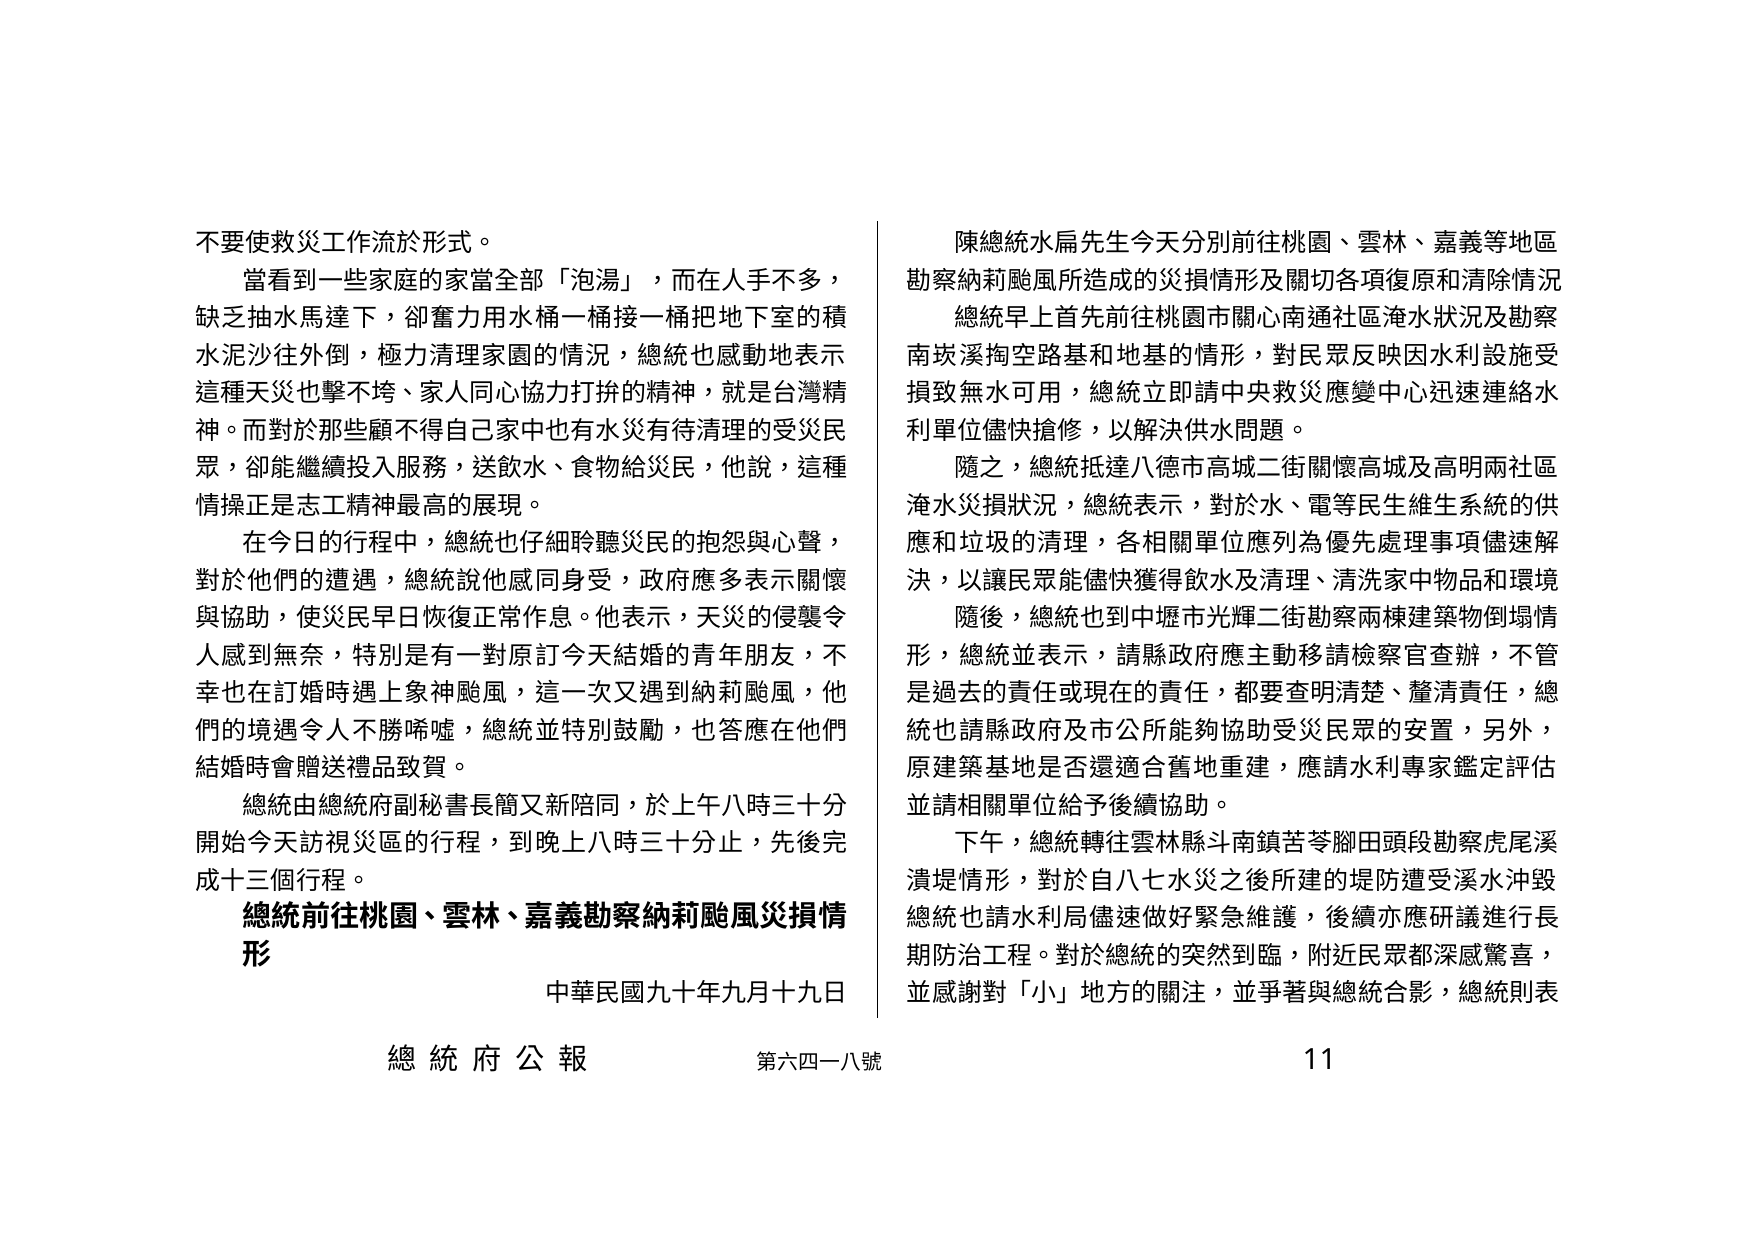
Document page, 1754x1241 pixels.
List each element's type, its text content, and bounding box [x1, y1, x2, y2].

text 陳總統水扁先生今天分別前往桃園、雲林、嘉義等地區勘察納莉颱風所造成的災損情形及關切各項復原和清除情況。 [907, 222, 1559, 297]
text 隨之，總統抵達八德市高城二街關懷高城及高明兩社區淹水災損狀況，總統表示，對於水、電等民生維生系統的供應和垃圾的清理，各相關單位應列為優先處理事項儘速解決，以讓民眾能儘快獲得飲水及清理、清洗家中物品和環境。 [907, 447, 1559, 597]
text 總統前往桃園、雲林、嘉義勘察納莉颱風災損情形 [242, 897, 847, 972]
text 當看到一些家庭的家當全部「泡湯」，而在人手不多，缺乏抽水馬達下，卻奮力用水桶一桶接一桶把地下室的積水泥沙往外倒，極力清理家園的情況，總統也感動地表示，這種天災也擊不垮、家人同心協力打拚的精神，就是台灣精神。而對於那些顧不得自己家中也有水災有待清理的受災民眾，卻能繼續投入服務，送飲水、食物給災民，他說，這種情操正是志工精神最高的展現。 [195, 259, 847, 522]
text 在今日的行程中，總統也仔細聆聽災民的抱怨與心聲，對於他們的遭遇，總統說他感同身受，政府應多表示關懷與協助，使災民早日恢復正常作息。他表示，天災的侵襲令人感到無奈，特別是有一對原訂今天結婚的青年朋友，不幸也在訂婚時遇上象神颱風，這一次又遇到納莉颱風，他們的境遇令人不勝唏噓，總統並特別鼓勵，也答應在他們結婚時會贈送禮品致賀。 [195, 522, 847, 784]
text 總統早上首先前往桃園市關心南通社區淹水狀況及勘察南崁溪掏空路基和地基的情形，對民眾反映因水利設施受損致無水可用，總統立即請中央救災應變中心迅速連絡水利單位儘快搶修，以解決供水問題。 [907, 297, 1559, 447]
text 下午，總統轉往雲林縣斗南鎮苦苓腳田頭段勘察虎尾溪潰堤情形，對於自八七水災之後所建的堤防遭受溪水沖毀，總統也請水利局儘速做好緊急維護，後續亦應研議進行長期防治工程。對於總統的突然到臨，附近民眾都深感驚喜，並感謝對「小」地方的關注，並爭著與總統合影，總統則表示，每一地方、每一村落都是「大」地方，政府都應給予最大的關注。 [907, 822, 1559, 1009]
text 隨後，總統也到中壢市光輝二街勘察兩棟建築物倒塌情形，總統並表示，請縣政府應主動移請檢察官查辦，不管是過去的責任或現在的責任，都要查明清楚、釐清責任，總統也請縣政府及市公所能夠協助受災民眾的安置，另外，原建築基地是否還適合舊地重建，應請水利專家鑑定評估，並請相關單位給予後續協助。 [907, 597, 1559, 822]
text 中華民國九十年九月十九日 [195, 972, 847, 1009]
text 總統由總統府副秘書長簡又新陪同，於上午八時三十分開始今天訪視災區的行程，到晚上八時三十分止，先後完成十三個行程。 [195, 784, 847, 897]
text 不要使救災工作流於形式。 [195, 222, 847, 259]
